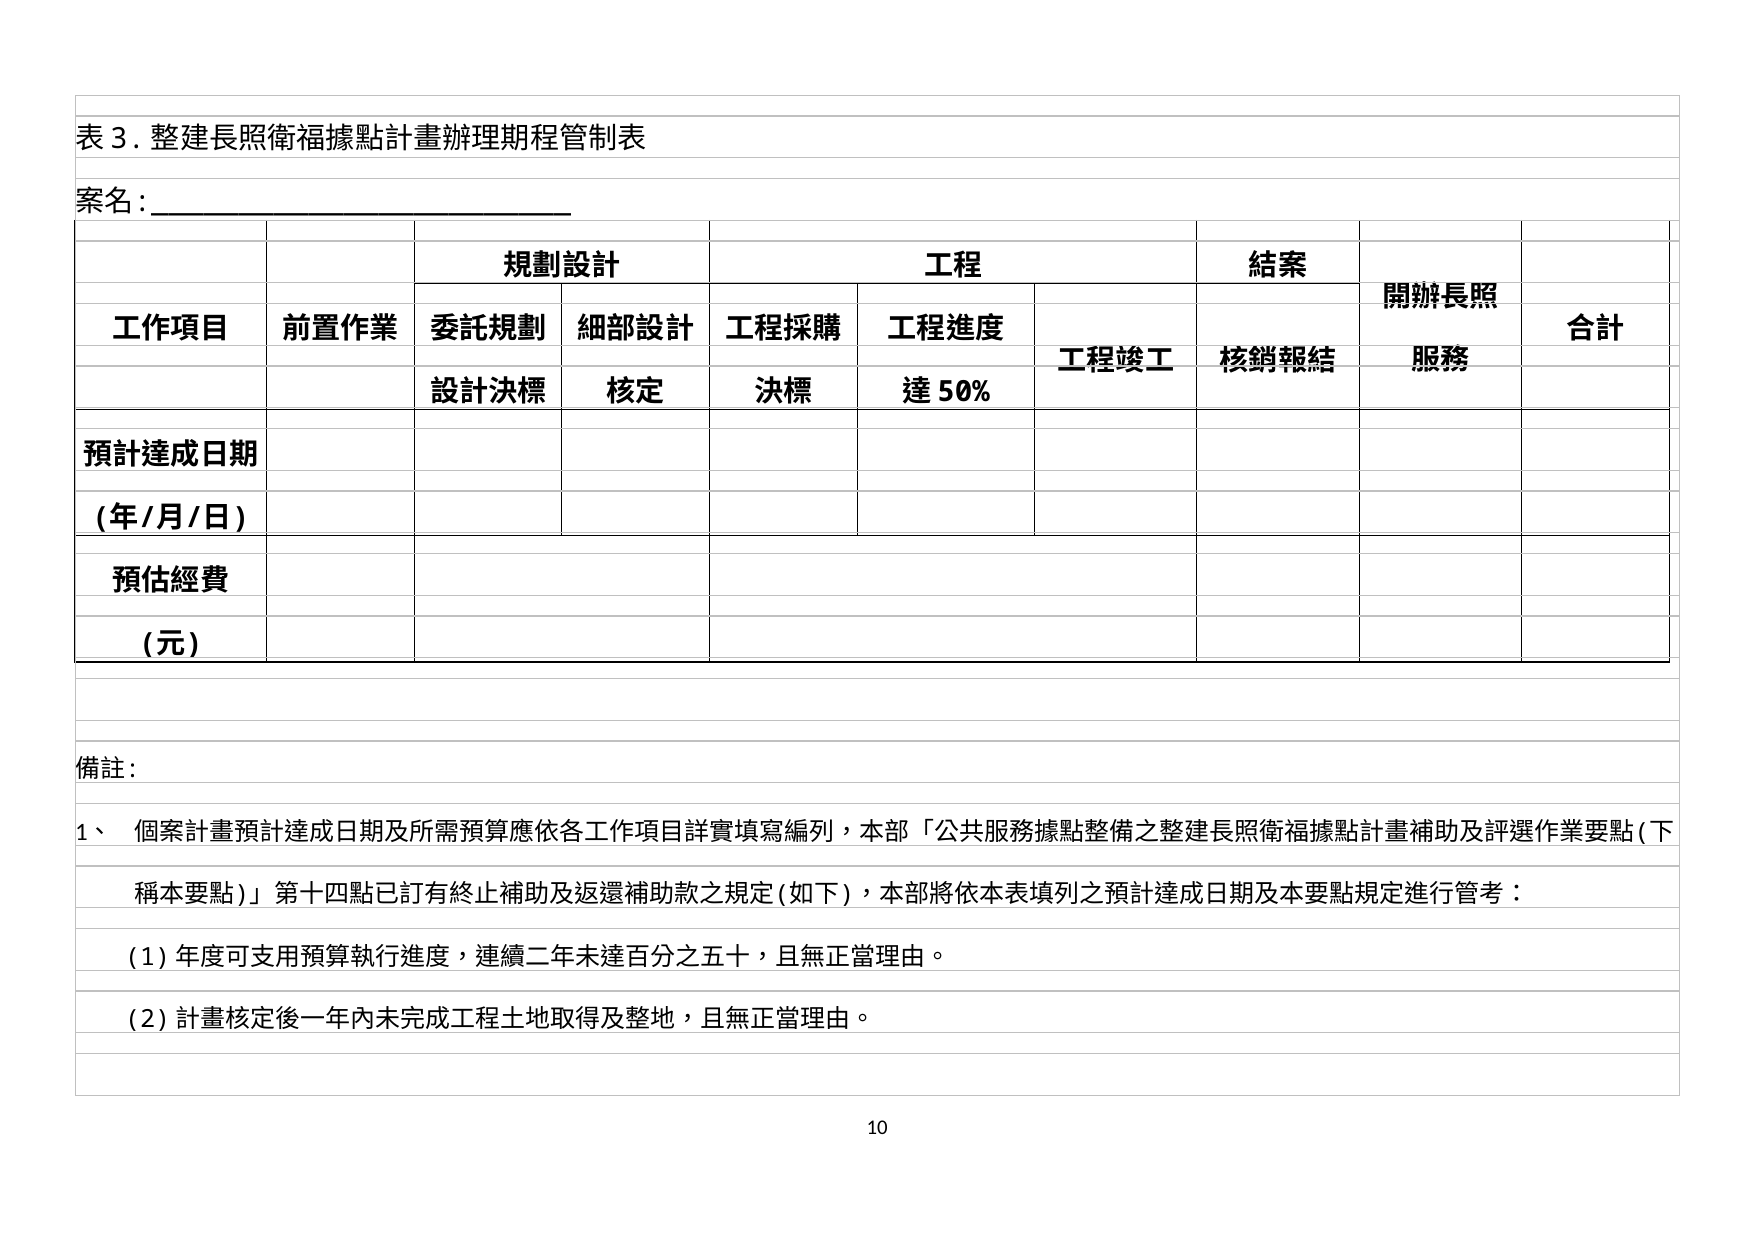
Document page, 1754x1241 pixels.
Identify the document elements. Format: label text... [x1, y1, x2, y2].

table_cell [1360, 536, 1521, 553]
table_cell 核定 [562, 367, 709, 407]
table_header [267, 221, 414, 240]
table_header 工作項目 [76, 304, 266, 345]
table_cell [1197, 429, 1359, 470]
table_cell [1197, 617, 1359, 657]
table_cell 決標 [710, 367, 857, 407]
table_cell 核銷報結 [1197, 367, 1359, 407]
table_cell 工程採購 [710, 304, 857, 345]
table_cell [1522, 596, 1669, 615]
table_cell 工程竣工 [1095, 346, 1109, 365]
list [125, 975, 1679, 990]
table_cell [710, 429, 857, 470]
text [76, 158, 1679, 178]
table_cell [1035, 492, 1196, 532]
table_cell [76, 471, 266, 490]
table_cell [562, 492, 709, 532]
table_header [267, 346, 414, 365]
table_cell [1360, 554, 1521, 595]
table_cell 核銷報結 [1313, 346, 1325, 353]
list [76, 846, 1679, 865]
table_cell (元) [76, 617, 266, 657]
table_cell 工程竣工 [1108, 346, 1196, 365]
table_cell [267, 471, 414, 490]
table_cell 工程竣工 [1035, 367, 1196, 407]
table_cell [267, 410, 414, 428]
table_cell (年/月/日) [76, 492, 266, 532]
table_header 工程 [710, 242, 1196, 282]
table_header [415, 221, 709, 240]
table_header [267, 283, 414, 303]
table_cell [710, 554, 1196, 595]
table_header [76, 283, 266, 303]
table_header [267, 367, 414, 407]
table_cell [415, 284, 561, 303]
table_cell [710, 410, 857, 428]
table_header [1522, 367, 1669, 407]
table_cell [1035, 471, 1196, 490]
table_cell [1522, 429, 1669, 470]
list 稱本要點)」第十四點已訂有終止補助及返還補助款之規定(如下)，本部將依本表填列之預計達成日期及本要點規定進行管考： [76, 867, 1679, 907]
table_cell 核銷報結 [1296, 346, 1359, 365]
table_cell [562, 346, 709, 365]
table_cell 核銷報結 [1197, 346, 1224, 365]
table_header 開辦長照 服務 [1425, 283, 1433, 303]
table_cell [415, 410, 561, 428]
table_header 規劃設計 [415, 242, 709, 282]
table_cell 細部設計 [562, 304, 709, 345]
table_cell [1522, 410, 1669, 428]
table_cell [76, 536, 266, 553]
table_cell [267, 554, 414, 595]
table_cell [1360, 429, 1521, 470]
table_cell [1197, 536, 1359, 553]
table_cell [415, 429, 561, 470]
table_cell [1197, 492, 1359, 532]
table_cell [267, 429, 414, 470]
table_cell 工程竣工 [1035, 284, 1196, 303]
table_cell 設計決標 [415, 367, 561, 407]
table_header 開辦長照 服務 [1360, 242, 1521, 282]
table_cell 預估經費 [76, 554, 266, 595]
table_cell [710, 346, 857, 365]
table_cell [562, 429, 709, 470]
table_cell 核銷報結 [1197, 284, 1359, 303]
table_header 結案 [1197, 242, 1359, 282]
list 個案計畫預計達成日期及所需預算應依各工作項目詳實填寫編列，本部「公共服務據點整備之整建長照衛福據點計畫補助及評選作業要點(下 [76, 804, 1679, 845]
text 案名:________________________ [76, 179, 1679, 220]
table_cell [710, 284, 857, 303]
table_header [1522, 283, 1669, 303]
table_cell [1522, 492, 1669, 532]
table_header 開辦長照 服務 [1360, 304, 1521, 345]
table_cell 預計達成日期 [76, 429, 266, 470]
text [76, 96, 1679, 115]
table_header 開辦長照 服務 [1360, 221, 1521, 240]
table_header [76, 221, 266, 240]
table_cell [267, 492, 414, 532]
table_cell [1360, 492, 1521, 532]
list [125, 912, 1679, 928]
table_cell [1035, 429, 1196, 470]
table_header 合計 [1522, 304, 1669, 345]
table_cell 達50% [858, 367, 1034, 407]
table_cell [1197, 554, 1359, 595]
table_cell [267, 617, 414, 657]
table_cell [1522, 471, 1669, 490]
table_cell [562, 471, 709, 490]
table_cell 核銷報結 [1253, 346, 1266, 365]
table_cell [415, 554, 709, 595]
table_cell 核銷報結 [1197, 304, 1359, 345]
table_cell [1522, 536, 1669, 553]
table_cell [1360, 471, 1521, 490]
table_cell [415, 536, 709, 553]
table_cell [415, 492, 561, 532]
table_header [1522, 346, 1669, 365]
table_cell [415, 596, 709, 615]
table_header [267, 242, 414, 282]
table_cell 委託規劃 [415, 304, 561, 345]
list 計畫核定後一年內未完成工程土地取得及整地，且無正當理由。 [125, 992, 1679, 1032]
list [125, 1033, 1679, 1037]
table_header 前置作業 [267, 304, 414, 345]
table_cell [415, 617, 709, 657]
list [125, 971, 1679, 975]
table_cell [76, 410, 266, 428]
table_header [76, 242, 266, 282]
table_cell 工程進度 [858, 304, 1034, 345]
table_cell [858, 346, 1034, 365]
text [76, 725, 1679, 740]
table_header 開辦長照 服務 [1360, 367, 1521, 407]
table_header [1522, 221, 1669, 240]
table_cell [415, 471, 561, 490]
table_cell 核銷報結 [1235, 346, 1253, 365]
table_cell [1197, 471, 1359, 490]
text 備註: [76, 742, 1679, 782]
table_header 開辦長照 服務 [1459, 346, 1521, 365]
text 表3. 整建長照衛福據點計畫辦理期程管制表 [76, 117, 1679, 157]
table_header 開辦長照 服務 [1360, 346, 1414, 365]
table_header 開辦長照 服務 [1484, 283, 1521, 303]
table_cell 工程竣工 [1035, 304, 1196, 345]
table_cell [1360, 410, 1521, 428]
table_cell [562, 410, 709, 428]
table_header 開辦長照 服務 [1428, 346, 1446, 365]
table_cell [562, 284, 709, 303]
table_cell [1197, 596, 1359, 615]
table_cell [858, 492, 1034, 532]
table_header [76, 346, 266, 365]
table_cell [415, 346, 561, 365]
table_cell [1522, 554, 1669, 595]
table_cell [267, 596, 414, 615]
list [76, 908, 1679, 912]
table_cell [1360, 617, 1521, 657]
table_cell [1197, 410, 1359, 428]
table_cell 工程竣工 [1035, 346, 1093, 365]
table_cell [1360, 596, 1521, 615]
table_cell [1035, 410, 1196, 428]
table_cell [858, 284, 1034, 303]
table_header [1522, 242, 1669, 282]
table_header [76, 367, 266, 407]
table_cell [710, 492, 857, 532]
table_header 開辦長照 服務 [1450, 283, 1473, 303]
table_header 開辦長照 服務 [1436, 283, 1446, 303]
table_cell [710, 617, 1196, 657]
table_cell [710, 536, 1196, 553]
table_cell [858, 429, 1034, 470]
table_cell [710, 471, 857, 490]
list [76, 787, 1679, 803]
table_cell [710, 596, 1196, 615]
table_header 開辦長照 服務 [1360, 283, 1384, 303]
text [76, 783, 1679, 787]
table_cell [858, 410, 1034, 428]
table_cell [267, 536, 414, 553]
table_header [710, 221, 1196, 240]
table_cell [76, 596, 266, 615]
table_cell [858, 471, 1034, 490]
table_header [1197, 221, 1359, 240]
table_cell 核銷報結 [1270, 346, 1284, 365]
table_cell [1522, 617, 1669, 657]
list 年度可支用預算執行進度，連續二年未達百分之五十，且無正當理由。 [125, 929, 1679, 970]
table_cell 核銷報結 [1227, 346, 1237, 365]
